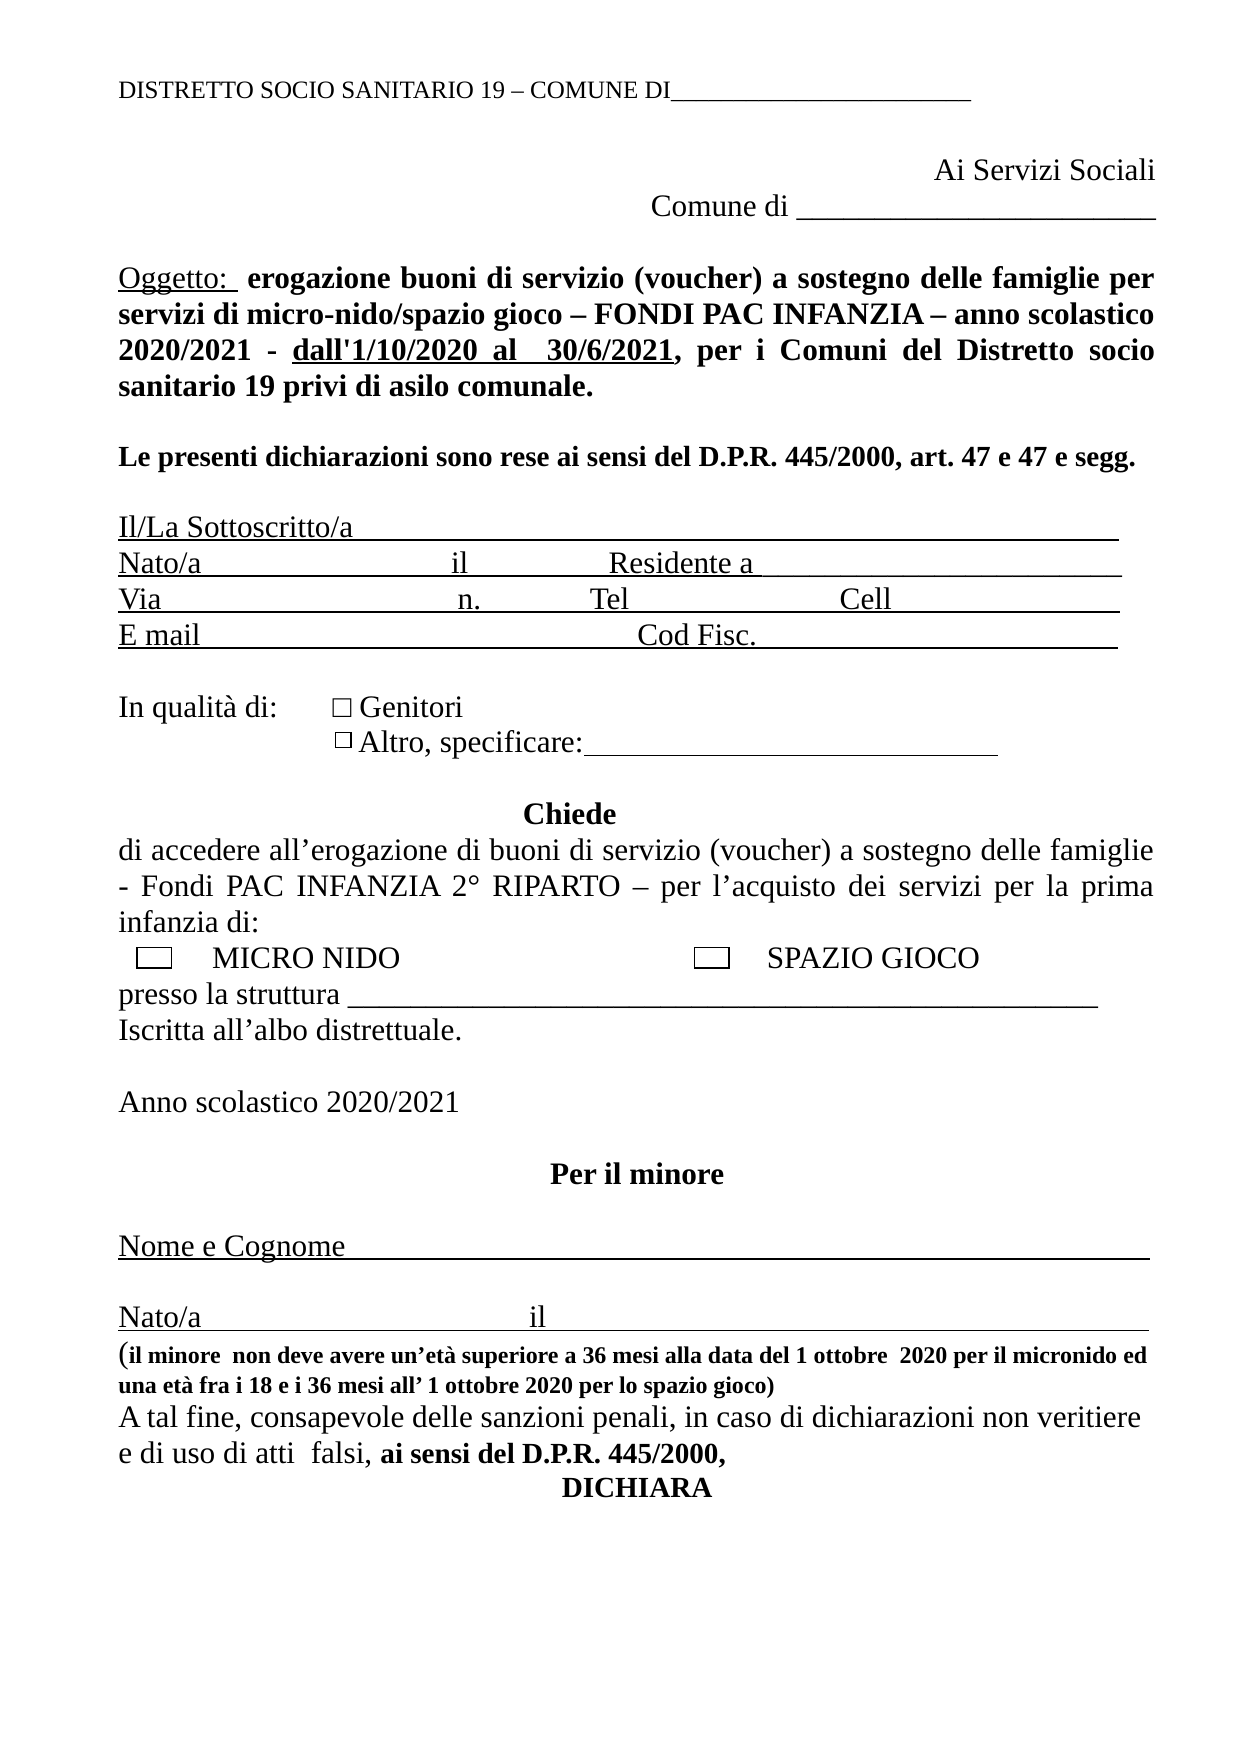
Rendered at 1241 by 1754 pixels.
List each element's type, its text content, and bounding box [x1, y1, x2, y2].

text DICHIARA [118, 1470, 1156, 1504]
text presso la struttura ________________________________________________ [118, 975, 1156, 1011]
text Nome e Cognome [118, 1227, 1156, 1263]
text A tal fine, consapevole delle sanzioni penali, in caso di dichiarazioni non veritiere e di uso di atti falsi, ai sensi del D.P.R. 445/2000, [118, 1398, 1156, 1470]
text Altro, specificare: [118, 724, 1156, 760]
text Comune di _______________________ [118, 187, 1156, 223]
text Nato/a il Residente a ­­­­­_______________________ [118, 544, 1156, 580]
text Oggetto: erogazione buoni di servizio (voucher) a sostegno delle famiglie per servizi di micro-nido/spazio gioco – FONDI PAC INFANZIA – anno scolastico 2020/2021 - dall'1/10/2020 al 30/6/2021, per i Comuni del Distretto socio sanitario 19 privi di asilo comunale. [118, 259, 1156, 403]
text MICRO NIDO SPAZIO GIOCO [118, 939, 1156, 975]
text Nato/a il (il minore non deve avere un’età superiore a 36 mesi alla data del 1 ottobre 2020 per il micronido ed una età fra i 18 e i 36 mesi all’ 1 ottobre 2020 per lo spazio gioco) [118, 1299, 1156, 1398]
text E mail Cod Fisc. [118, 616, 1156, 652]
text Per il minore [118, 1155, 1156, 1191]
text Chiede [445, 796, 1156, 832]
text Ai Servizi Sociali [118, 151, 1156, 187]
text Via n. Tel Cell [118, 580, 1156, 616]
text In qualità di: □ Genitori [118, 688, 1156, 724]
text Il/La Sottoscritto/a [118, 508, 1156, 544]
text Le presenti dichiarazioni sono rese ai sensi del D.P.R. 445/2000, art. 47 e 47 e segg. [118, 439, 1156, 472]
text Iscritta all’albo distrettuale. [118, 1011, 1156, 1047]
text Anno scolastico 2020/2021 [118, 1083, 1156, 1119]
text di accedere all’erogazione di buoni di servizio (voucher) a sostegno delle famiglie - Fondi PAC INFANZIA 2° RIPARTO – per l’acquisto dei servizi per la prima infanzia di: [118, 832, 1156, 939]
